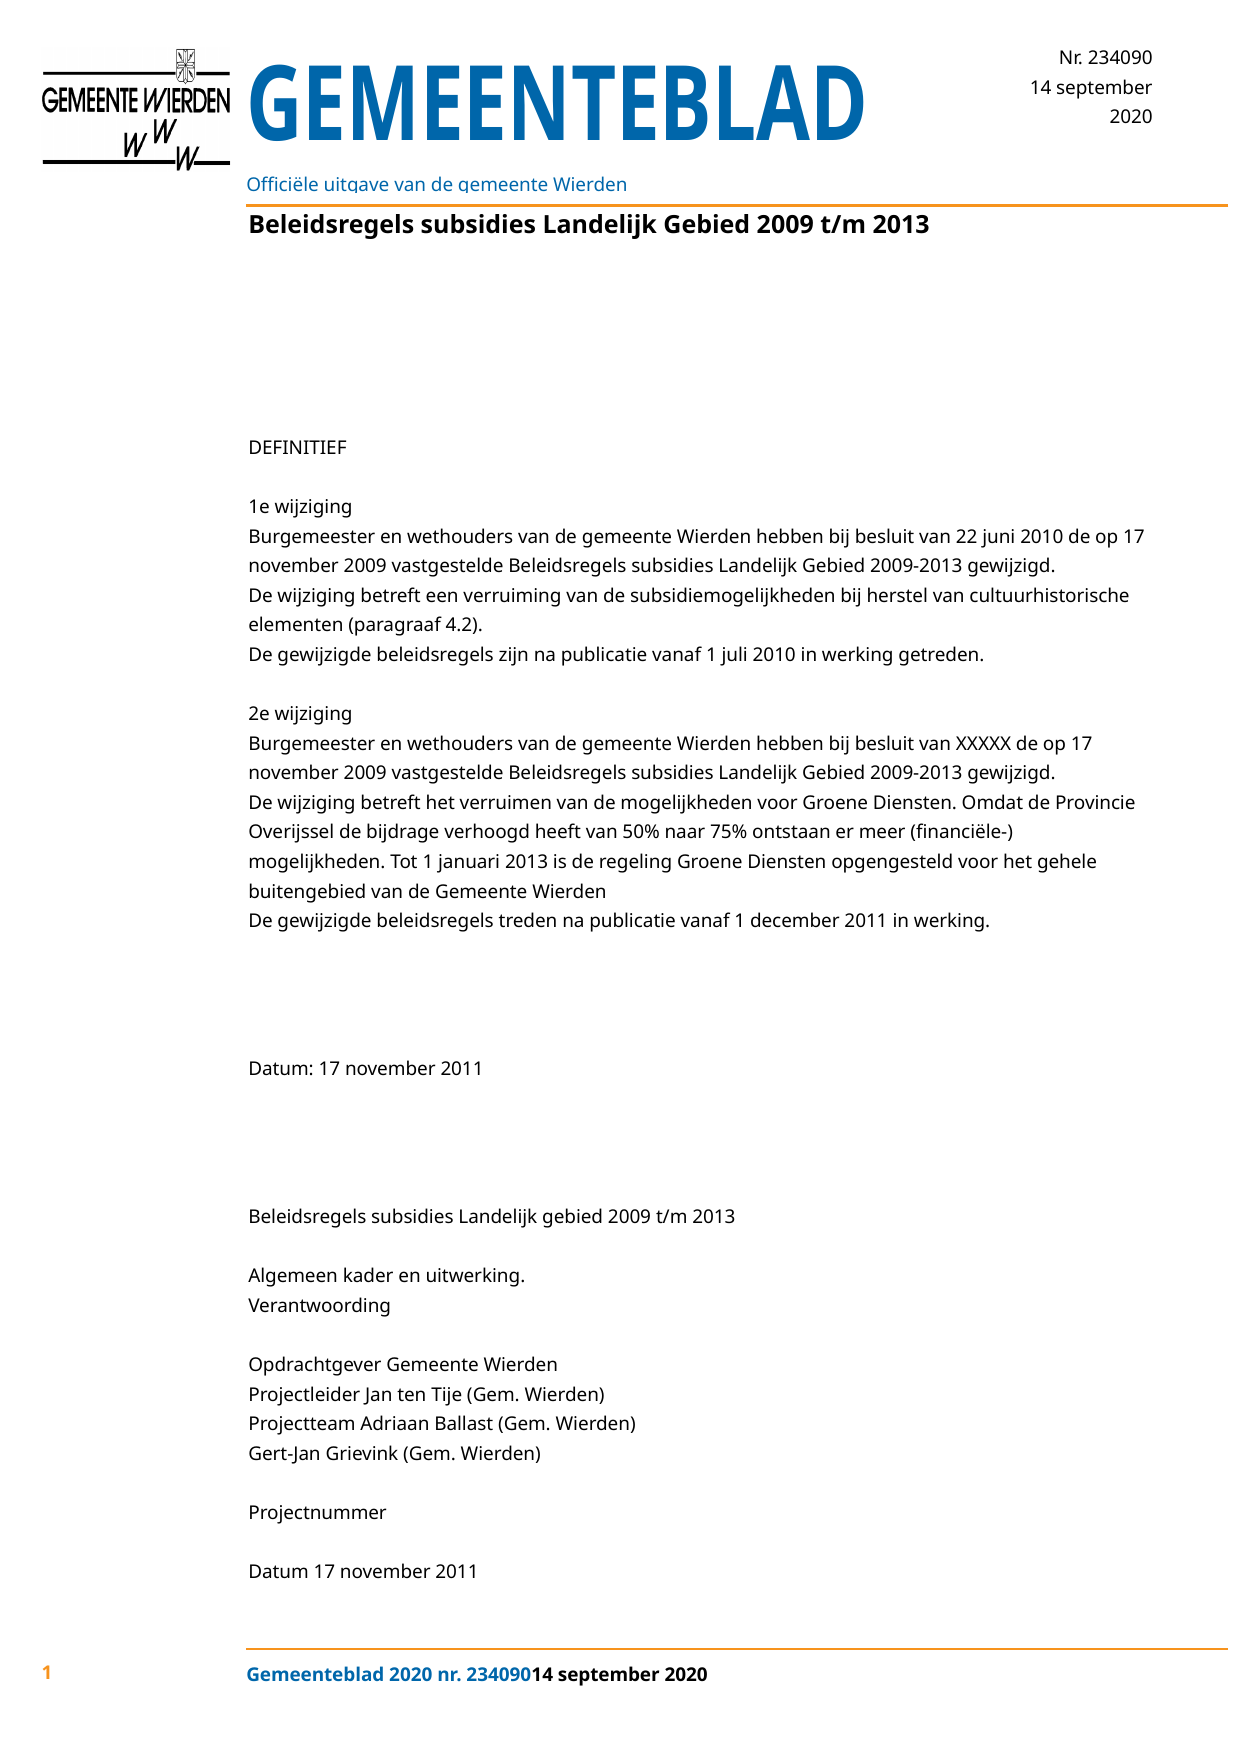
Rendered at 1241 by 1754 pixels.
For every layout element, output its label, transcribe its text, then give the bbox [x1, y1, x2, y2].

text Burgemeester en wethouders van de gemeente Wierden hebben bij besluit van 22 juni 2010 de op 17 november 2009 vastgestelde Beleidsregels subsidies Landelijk Gebied 2009-2013 gewijzigd. [248, 523, 1152, 578]
text Projectleider Jan ten Tije (Gem. Wierden) [248, 1381, 1152, 1406]
text 2e wijziging [248, 700, 1152, 726]
text Datum 17 november 2011 [248, 1558, 1152, 1584]
text Beleidsregels subsidies Landelijk Gebied 2009 t/m 2013 [248, 207, 1152, 241]
text Verantwoording [248, 1292, 1152, 1318]
text Gert-Jan Grievink (Gem. Wierden) [248, 1440, 1152, 1466]
text De wijziging betreft het verruimen van de mogelijkheden voor Groene Diensten. Omdat de Provincie Overijssel de bijdrage verhoogd heeft van 50% naar 75% ontstaan er meer (financiële-) mogelijkheden. Tot 1 januari 2013 is de regeling Groene Diensten opgengesteld voor het gehele buitengebied van de Gemeente Wierden [248, 789, 1152, 903]
text De gewijzigde beleidsregels treden na publicatie vanaf 1 december 2011 in werking. [248, 907, 1152, 933]
text Projectnummer [248, 1499, 1152, 1525]
text Algemeen kader en uitwerking. [248, 1262, 1152, 1288]
text Opdrachtgever Gemeente Wierden [248, 1351, 1152, 1377]
text Burgemeester en wethouders van de gemeente Wierden hebben bij besluit van XXXXX de op 17 november 2009 vastgestelde Beleidsregels subsidies Landelijk Gebied 2009-2013 gewijzigd. [248, 730, 1152, 785]
text Datum: 17 november 2011 [248, 1055, 1152, 1081]
text Projectteam Adriaan Ballast (Gem. Wierden) [248, 1410, 1152, 1436]
text Beleidsregels subsidies Landelijk gebied 2009 t/m 2013 [248, 1203, 1152, 1229]
text De wijziging betreft een verruiming van de subsidiemogelijkheden bij herstel van cultuurhistorische elementen (paragraaf 4.2). [248, 582, 1152, 637]
text DEFINITIEF [248, 434, 1152, 460]
text De gewijzigde beleidsregels zijn na publicatie vanaf 1 juli 2010 in werking getreden. [248, 641, 1152, 667]
picture [41, 47, 231, 172]
text 1e wijziging [248, 493, 1152, 519]
